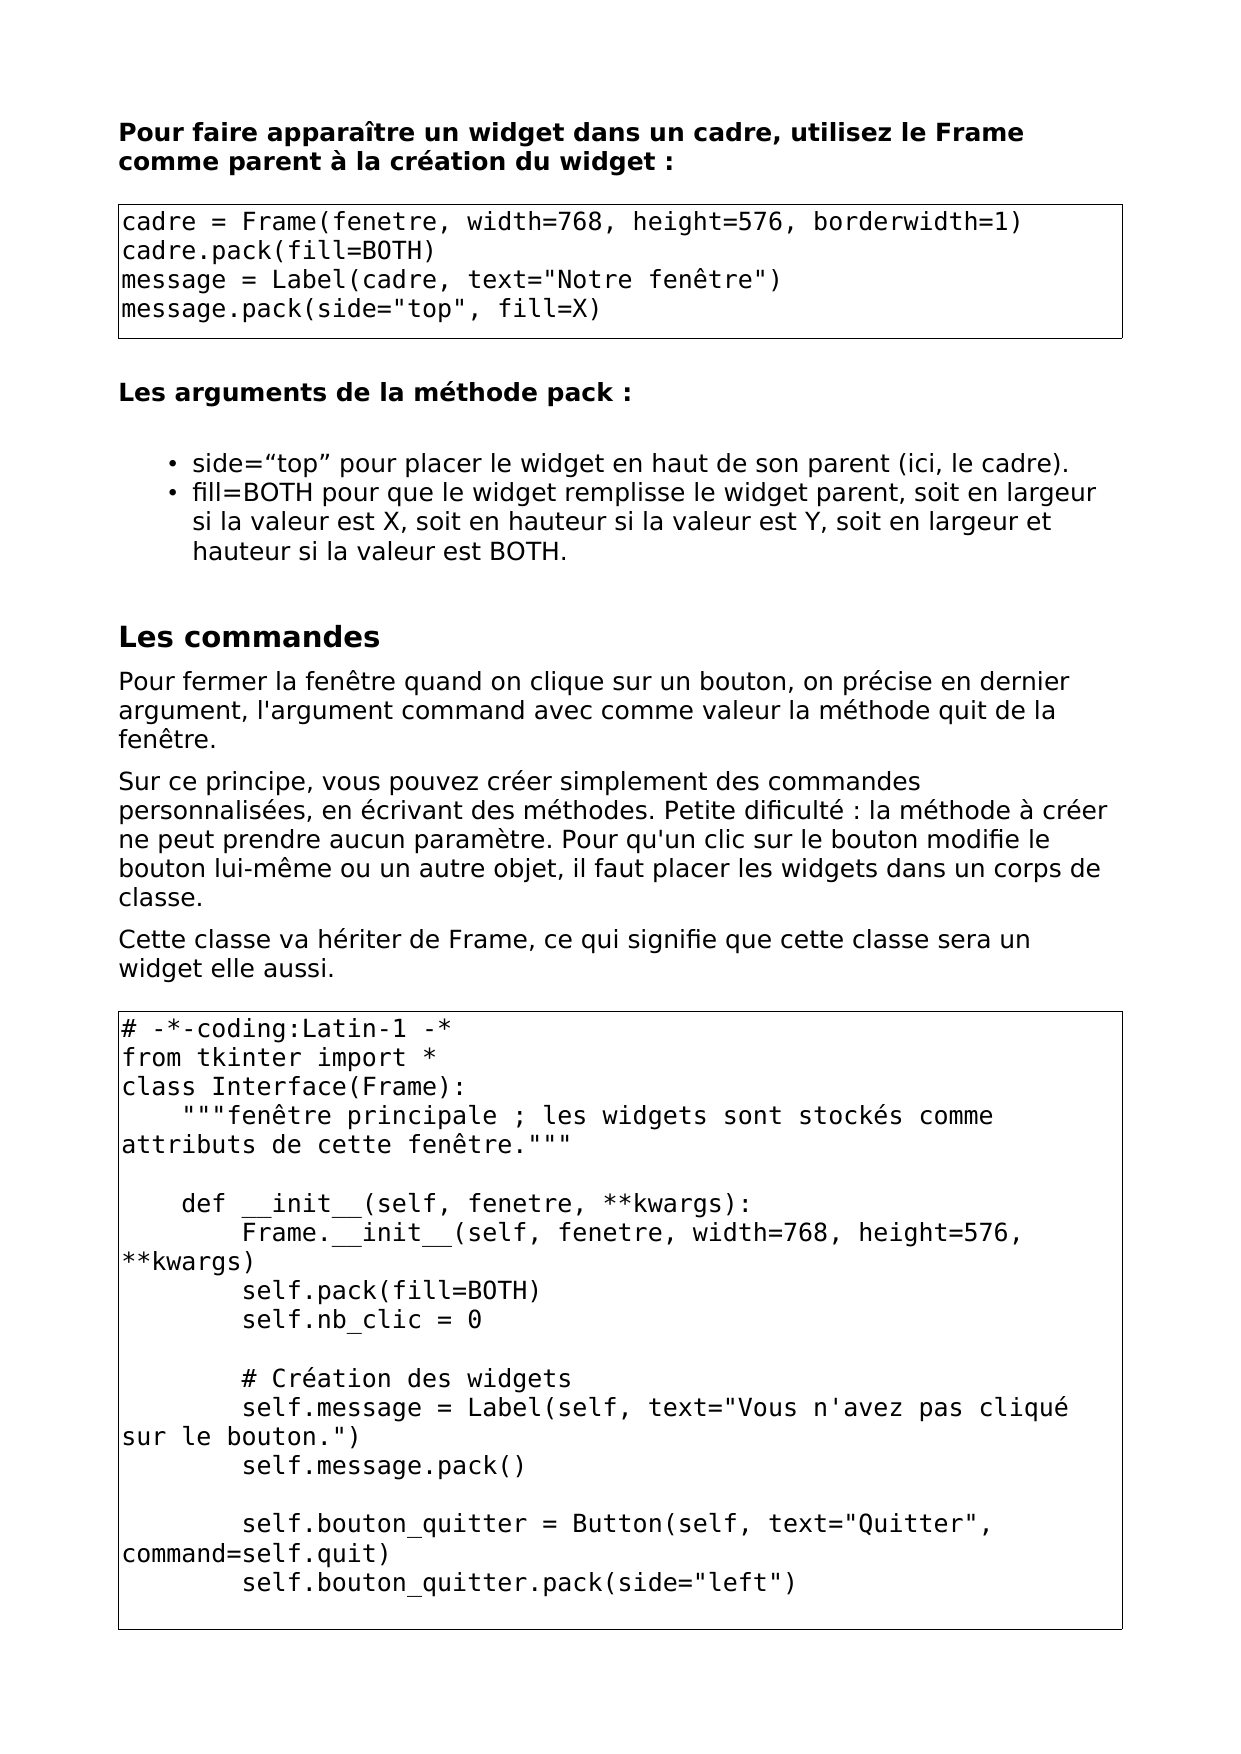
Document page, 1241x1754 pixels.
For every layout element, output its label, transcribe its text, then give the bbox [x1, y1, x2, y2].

text Sur ce principe, vous pouvez créer simplement des commandes personnalisées, en écrivant des méthodes. Petite dificulté : la méthode à créer ne peut prendre aucun paramètre. Pour qu'un clic sur le bouton modifie le bouton lui-même ou un autre objet, il faut placer les widgets dans un corps de classe. [118, 767, 1122, 913]
text Pour fermer la fenêtre quand on clique sur un bouton, on précise en dernier argument, l'argument command avec comme valeur la méthode quit de la fenêtre. [118, 667, 1122, 754]
subtitle Les arguments de la méthode pack : [118, 378, 1122, 407]
subtitle Pour faire apparaître un widget dans un cadre, utilisez le Frame comme parent à la création du widget : [118, 118, 1122, 176]
subtitle Les commandes [118, 620, 1122, 654]
table_header cadre = Frame(fenetre, width=768, height=576, borderwidth=1) cadre.pack(fill=BOTH) message = Label(cadre, text="Notre fenêtre") message.pack(side="top", fill=X) [119, 205, 1122, 338]
list fill=BOTH pour que le widget remplisse le widget parent, soit en largeur si la valeur est X, soit en hauteur si la valeur est Y, soit en largeur et hauteur si la valeur est BOTH. [177, 478, 1122, 566]
list side=“top” pour placer le widget en haut de son parent (ici, le cadre). [177, 449, 1122, 478]
text Cette classe va hériter de Frame, ce qui signifie que cette classe sera un widget elle aussi. [118, 925, 1122, 983]
table_header # -*-coding:Latin-1 -* from tkinter import * class Interface(Frame): """fenêtre principale ; les widgets sont stockés comme attributs de cette fenêtre.""" def __init__(self, fenetre, **kwargs): Frame.__init__(self, fenetre, width=768, height=576, **kwargs) self.pack(fill=BOTH) self.nb_clic = 0 # Création des widgets self.message = Label(self, text="Vous n'avez pas cliqué sur le bouton.") self.message.pack() self.bouton_quitter = Button(self, text="Quitter", command=self.quit) self.bouton_quitter.pack(side="left") [119, 1012, 1122, 1629]
